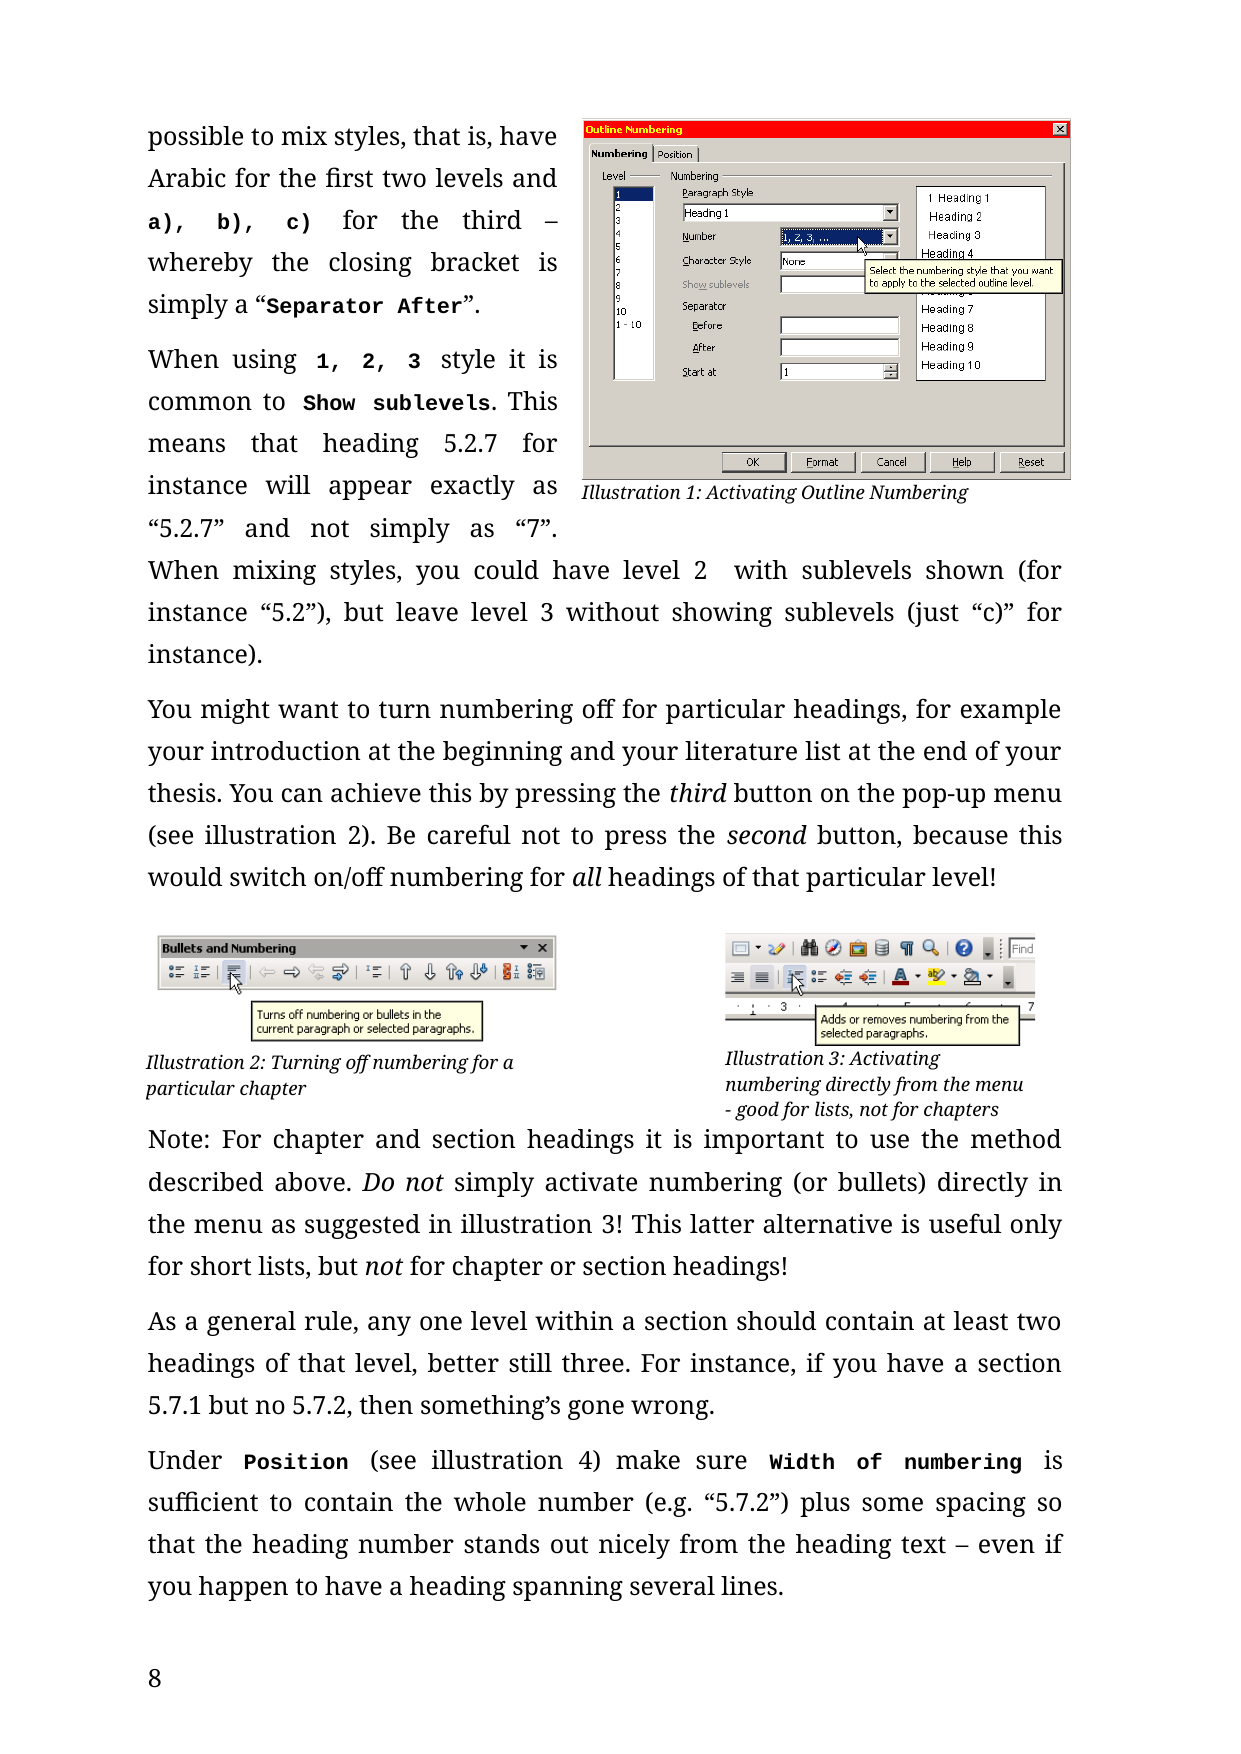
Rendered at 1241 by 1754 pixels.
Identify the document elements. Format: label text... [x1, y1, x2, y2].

text Illustration 3: Activating numbering directly from the menu - good for lists, not for chapters [725, 1046, 1035, 1122]
text Note: For chapter and section headings it is important to use the method described above. Do not simply activate numbering (or bullets) directly in the menu as suggested in illustration 3! This latter alternative is useful only for short lists, but not for chapter or section headings! [148, 915, 1063, 1283]
picture [581, 118, 1071, 480]
picture [146, 927, 568, 1050]
text As a general rule, any one level within a section should contain at least two headings of that level, better still three. For instance, if you have a section 5.7.1 but no 5.7.2, then something’s gone wrong. [148, 1303, 1063, 1422]
text When using 1, 2, 3 style it is common to Show sublevels. This means that heading 5.2.7 for instance will appear exactly as “5.2.7” and not simply as “7”. When mixing styles, you could have level 2 with sublevels shown (for instance “5.2”), but leave level 3 without showing sublevels (just “c)” for instance). [148, 341, 1063, 671]
picture [725, 933, 1036, 1046]
text Under Position (see illustration 4) make sure Width of numbering is sufficient to contain the whole number (e.g. “5.7.2”) plus some spacing so that the heading number stands out nicely from the heading text – even if you happen to have a heading spanning several lines. [148, 1442, 1063, 1603]
text [582, 505, 1071, 523]
text Illustration 1: Activating Outline Numbering [582, 480, 1071, 505]
text possible to mix styles, that is, have Arabic for the first two levels and a), b), c) for the third – whereby the closing bracket is simply a “Separator After”. [148, 118, 581, 321]
text You might want to turn numbering off for particular headings, for example your introduction at the beginning and your literature list at the end of your thesis. You can achieve this by pressing the third button on the pop-up menu (see illustration 2). Be careful not to press the second button, because this would switch on/off numbering for all headings of that particular level! [148, 691, 1063, 894]
text Illustration 2: Turning off numbering for a particular chapter [146, 1050, 567, 1100]
